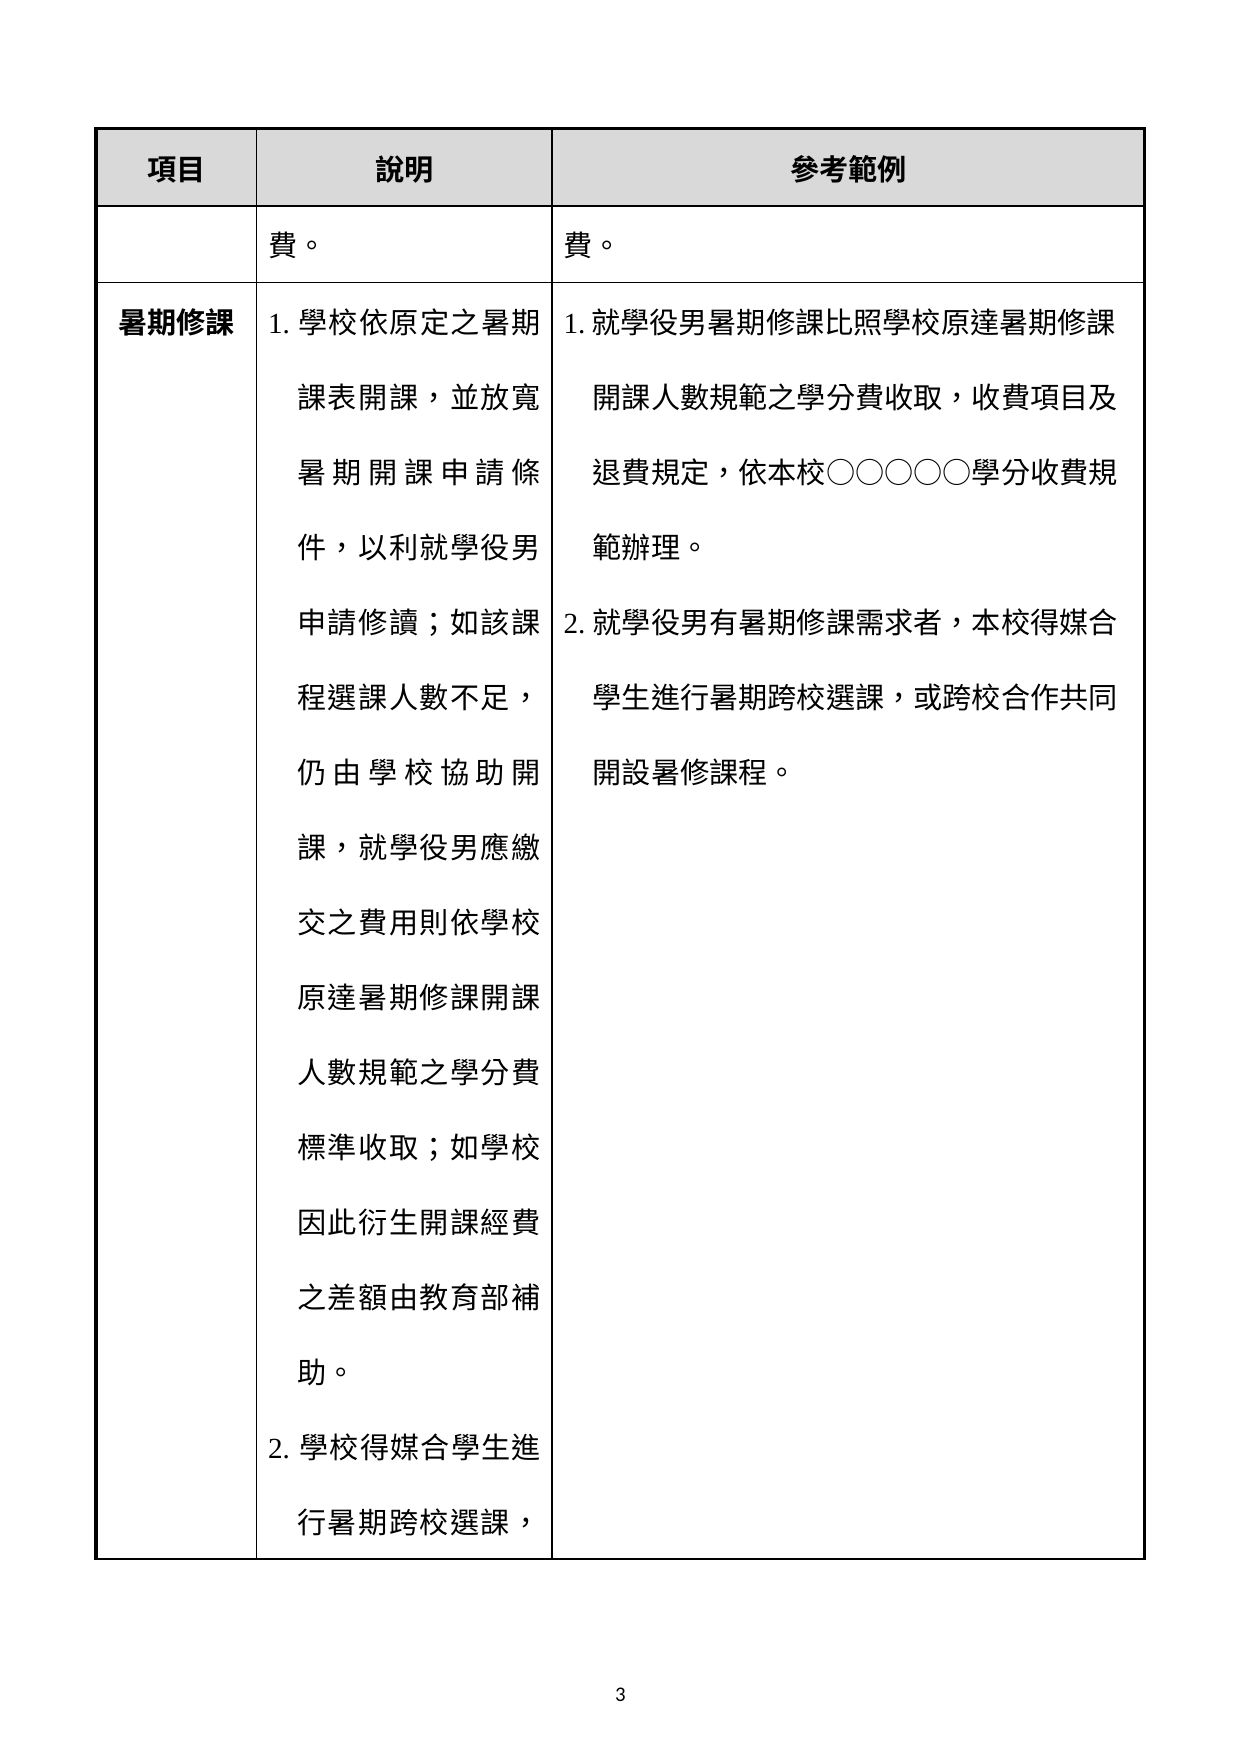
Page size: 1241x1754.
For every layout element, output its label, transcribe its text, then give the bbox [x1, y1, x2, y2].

table_cell 1. 就學役男暑期修課比照學校原達暑期修課開課人數規範之學分費收取，收費項目及退費規定，依本校○○○○○學分收費規範辦理。 2. 就學役男有暑期修課需求者，本校得媒合學生進行暑期跨校選課，或跨校合作共同開設暑修課程。 [553, 283, 1143, 1558]
table_header 說明 [257, 130, 551, 205]
table_cell [98, 207, 256, 282]
table_cell 費。 [257, 207, 551, 282]
table_cell 暑期修課 [98, 283, 256, 1558]
table_header 項目 [98, 130, 256, 205]
table_header 參考範例 [553, 130, 1143, 205]
table_cell 費。 [553, 207, 1143, 282]
table_cell 1. 學校依原定之暑期課表開課，並放寬暑期開課申請條件，以利就學役男申請修讀；如該課程選課人數不足，仍由學校協助開課，就學役男應繳交之費用則依學校原達暑期修課開課人數規範之學分費標準收取；如學校因此衍生開課經費之差額由教育部補助。 2. 學校得媒合學生進行暑期跨校選課， [257, 283, 551, 1558]
